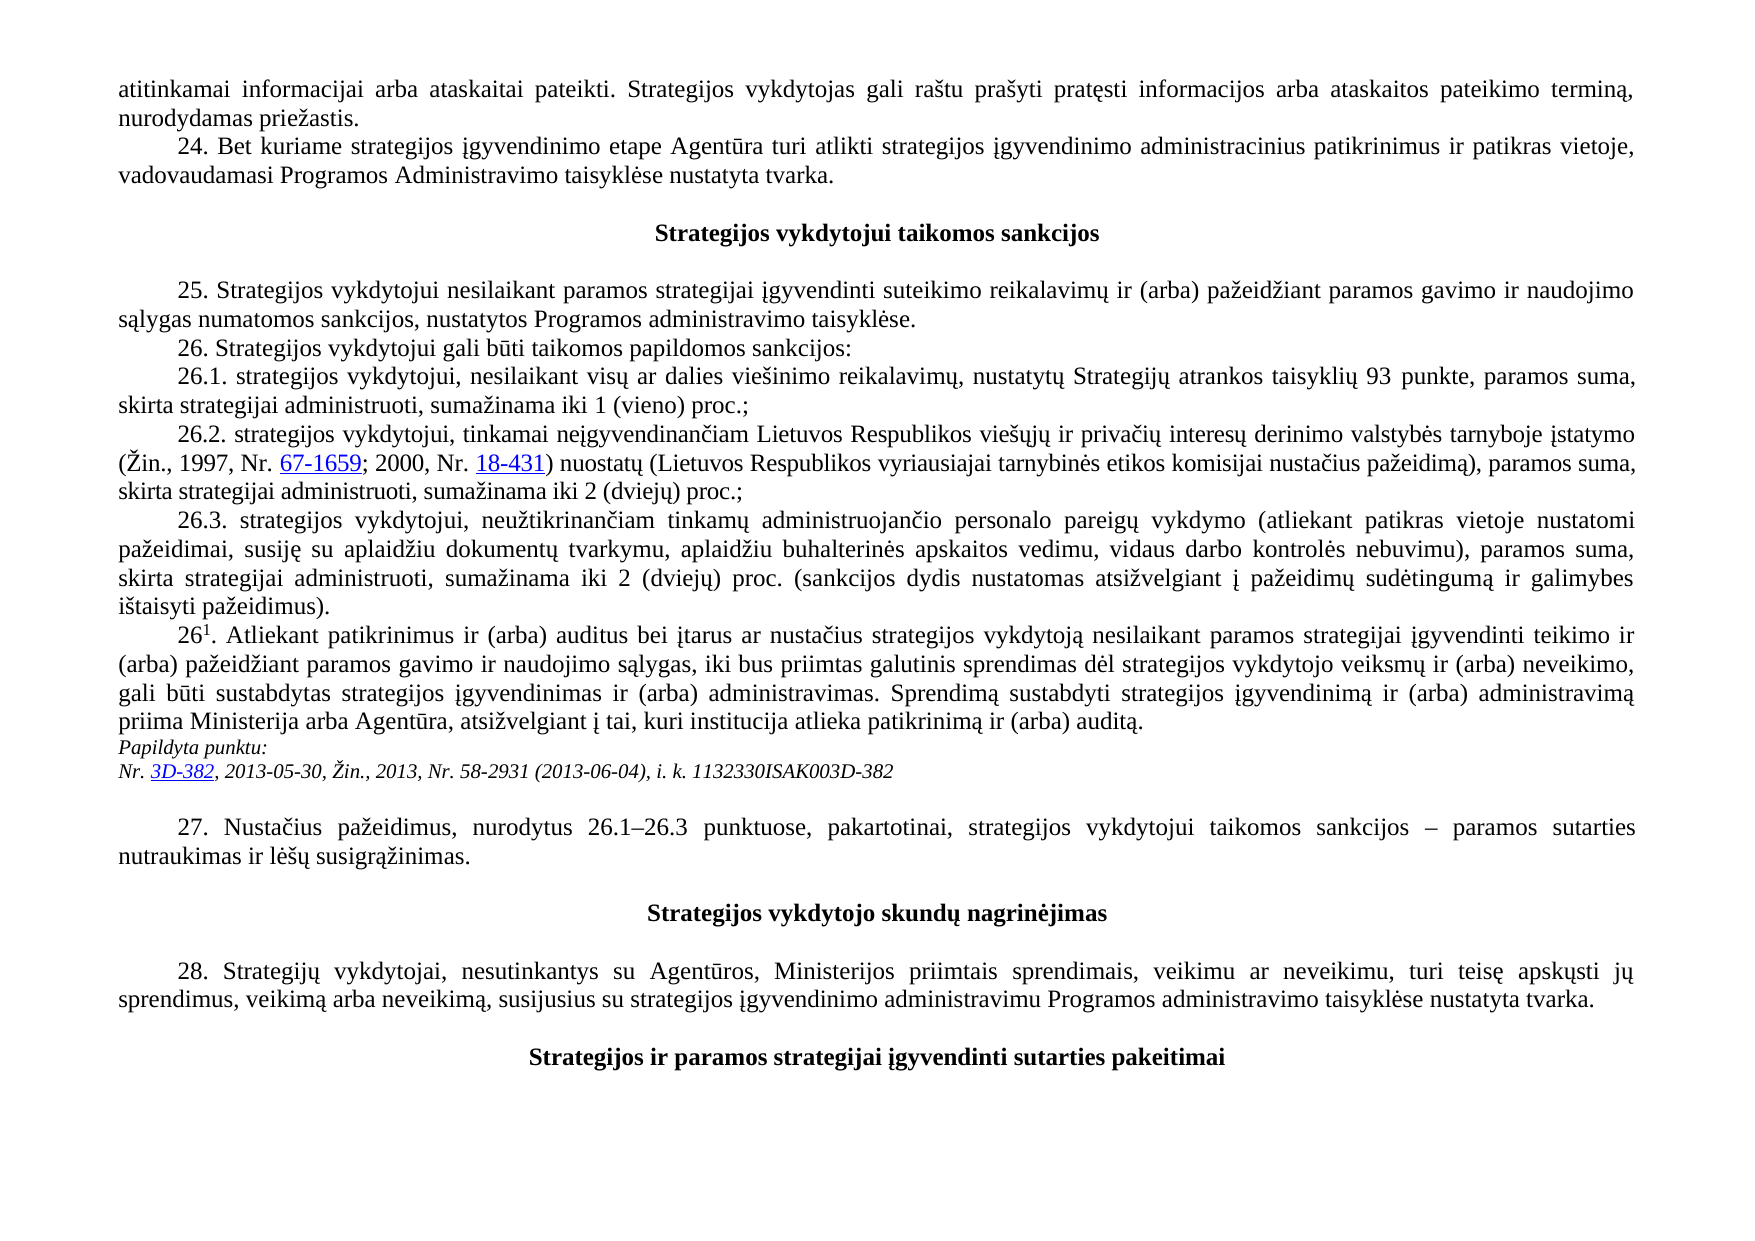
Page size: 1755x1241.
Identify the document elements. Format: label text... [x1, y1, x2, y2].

text 24. Bet kuriame strategijos įgyvendinimo etape Agentūra turi atlikti strategijos įgyvendinimo administracinius patikrinimus ir patikras vietoje, vadovaudamasi Programos Administravimo taisyklėse nustatyta tvarka. [118, 131, 1636, 189]
text 28. Strategijų vykdytojai, nesutinkantys su Agentūros, Ministerijos priimtais sprendimais, veikimu ar neveikimu, turi teisę apskųsti jų sprendimus, veikimą arba neveikimą, susijusius su strategijos įgyvendinimo administravimu Programos administravimo taisyklėse nustatyta tvarka. [118, 956, 1636, 1013]
text Strategijos ir paramos strategijai įgyvendinti sutarties pakeitimai [118, 1042, 1636, 1071]
text Strategijos vykdytojui taikomos sankcijos [118, 218, 1636, 246]
text 26. Strategijos vykdytojui gali būti taikomos papildomos sankcijos: [118, 333, 1636, 361]
text 26.3. strategijos vykdytojui, neužtikrinančiam tinkamų administruojančio personalo pareigų vykdymo (atliekant patikras vietoje nustatomi pažeidimai, susiję su aplaidžiu dokumentų tvarkymu, aplaidžiu buhalterinės apskaitos vedimu, vidaus darbo kontrolės nebuvimu), paramos suma, skirta strategijai administruoti, sumažinama iki 2 (dviejų) proc. (sankcijos dydis nustatomas atsižvelgiant į pažeidimų sudėtingumą ir galimybes ištaisyti pažeidimus). [118, 505, 1636, 620]
text Nr. 3D-382, 2013-05-30, Žin., 2013, Nr. 58-2931 (2013-06-04), i. k. 1132330ISAK003D-382 [118, 759, 1636, 783]
text 26.2. strategijos vykdytojui, tinkamai neįgyvendinančiam Lietuvos Respublikos viešųjų ir privačių interesų derinimo valstybės tarnyboje įstatymo (Žin., 1997, Nr. 67-1659; 2000, Nr. 18-431) nuostatų (Lietuvos Respublikos vyriausiajai tarnybinės etikos komisijai nustačius pažeidimą), paramos suma, skirta strategijai administruoti, sumažinama iki 2 (dviejų) proc.; [118, 419, 1636, 505]
text 27. Nustačius pažeidimus, nurodytus 26.1–26.3 punktuose, pakartotinai, strategijos vykdytojui taikomos sankcijos – paramos sutarties nutraukimas ir lėšų susigrąžinimas. [118, 812, 1636, 869]
text 26.1. strategijos vykdytojui, nesilaikant visų ar dalies viešinimo reikalavimų, nustatytų Strategijų atrankos taisyklių 93 punkte, paramos suma, skirta strategijai administruoti, sumažinama iki 1 (vieno) proc.; [118, 361, 1636, 419]
text Papildyta punktu: [118, 735, 1636, 759]
text 261. Atliekant patikrinimus ir (arba) auditus bei įtarus ar nustačius strategijos vykdytoją nesilaikant paramos strategijai įgyvendinti teikimo ir (arba) pažeidžiant paramos gavimo ir naudojimo sąlygas, iki bus priimtas galutinis sprendimas dėl strategijos vykdytojo veiksmų ir (arba) neveikimo, gali būti sustabdytas strategijos įgyvendinimas ir (arba) administravimas. Sprendimą sustabdyti strategijos įgyvendinimą ir (arba) administravimą priima Ministerija arba Agentūra, atsižvelgiant į tai, kuri institucija atlieka patikrinimą ir (arba) auditą. [118, 620, 1636, 735]
text Strategijos vykdytojo skundų nagrinėjimas [118, 898, 1636, 927]
text 25. Strategijos vykdytojui nesilaikant paramos strategijai įgyvendinti suteikimo reikalavimų ir (arba) pažeidžiant paramos gavimo ir naudojimo sąlygas numatomos sankcijos, nustatytos Programos administravimo taisyklėse. [118, 275, 1636, 333]
text atitinkamai informacijai arba ataskaitai pateikti. Strategijos vykdytojas gali raštu prašyti pratęsti informacijos arba ataskaitos pateikimo terminą, nurodydamas priežastis. [118, 74, 1636, 131]
